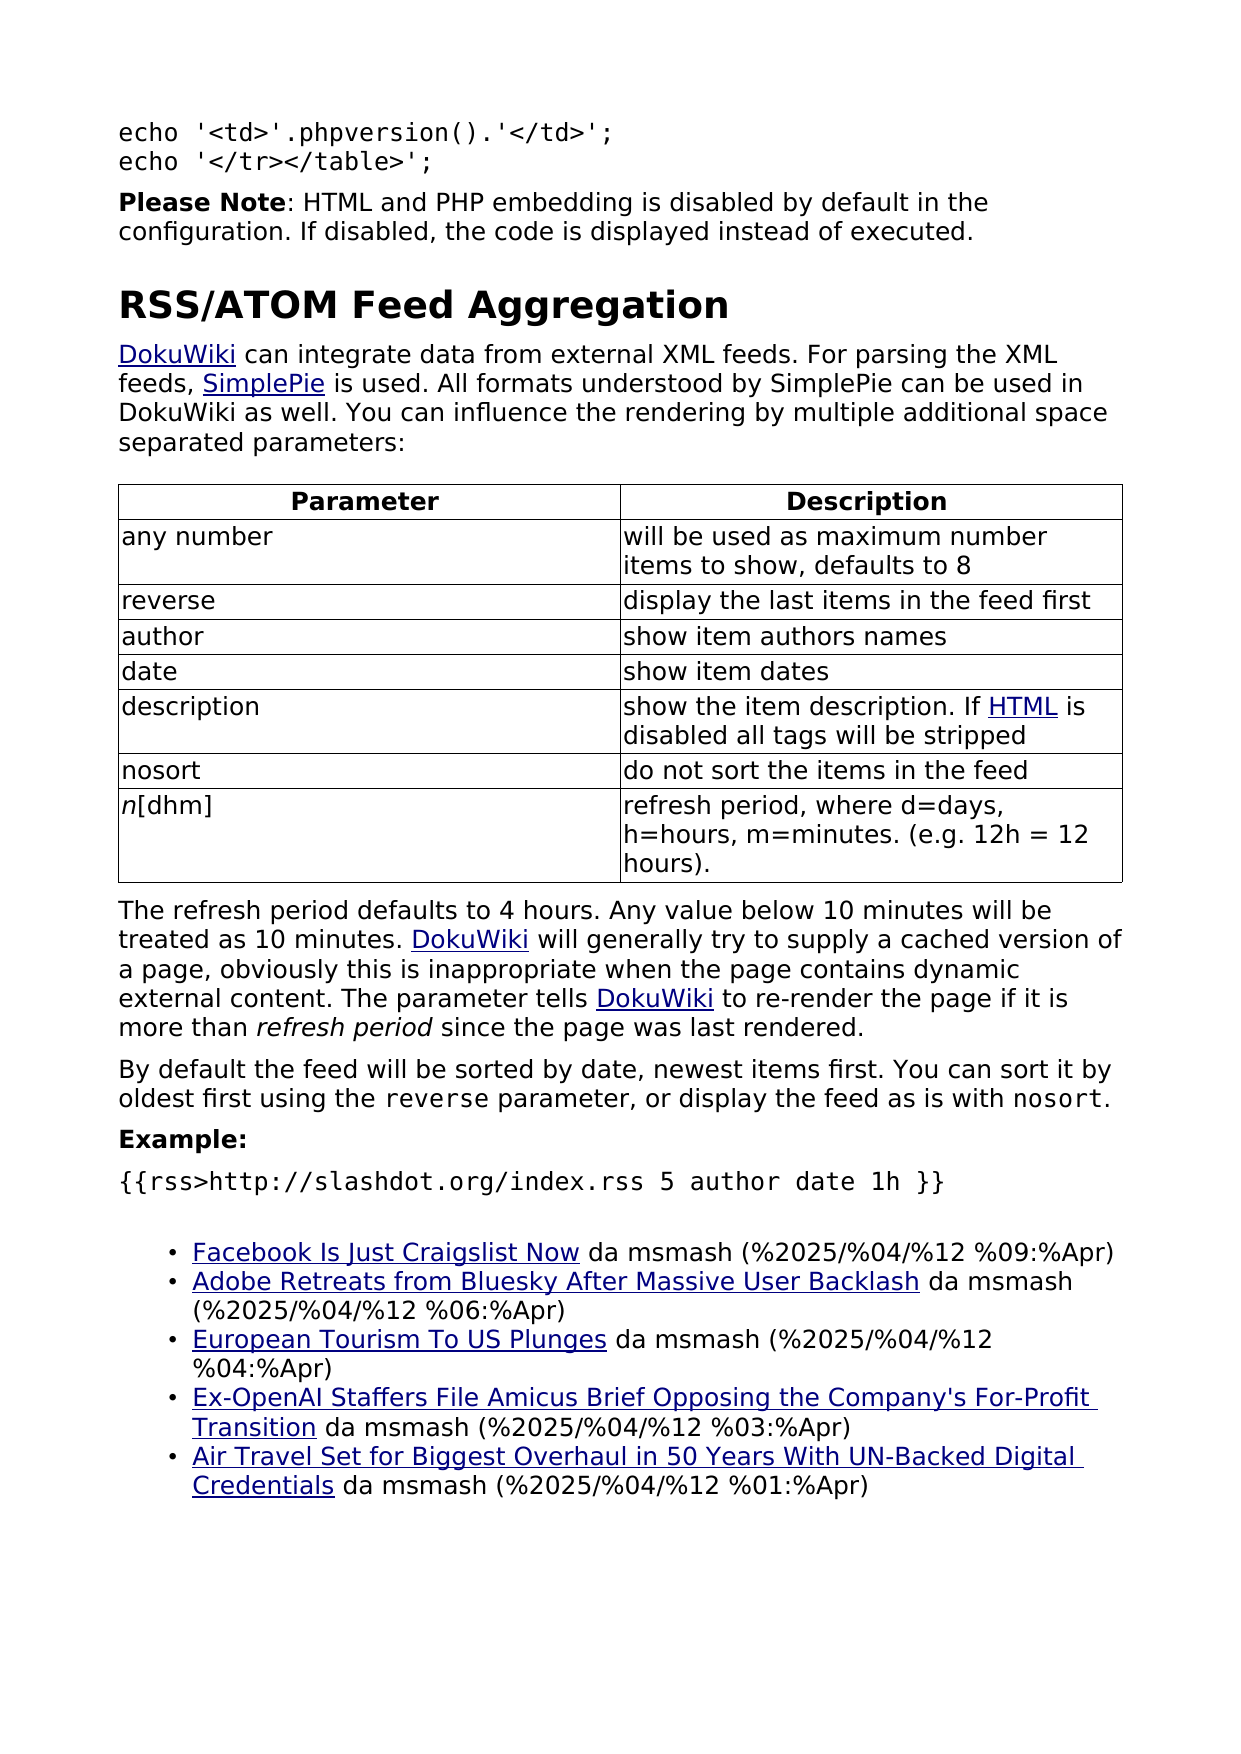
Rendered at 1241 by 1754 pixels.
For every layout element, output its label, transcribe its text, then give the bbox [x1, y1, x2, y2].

table_cell do not sort the items in the feed [621, 754, 1122, 788]
list Facebook Is Just Craigslist Now da msmash (%2025/%04/%12 %09:%Apr) [177, 1238, 1122, 1267]
list Ex-OpenAI Staffers File Amicus Brief Opposing the Company's For-Profit Transition da msmash (%2025/%04/%12 %03:%Apr) [177, 1384, 1122, 1442]
table_cell show item dates [621, 655, 1122, 689]
list Adobe Retreats from Bluesky After Massive User Backlash da msmash (%2025/%04/%12 %06:%Apr) [177, 1267, 1122, 1325]
text {{rss>http://slashdot.org/index.rss 5 author date 1h }} [118, 1167, 1122, 1197]
table_cell nosort [119, 754, 620, 788]
text The refresh period defaults to 4 hours. Any value below 10 minutes will be treated as 10 minutes. DokuWiki will generally try to supply a cached version of a page, obviously this is inappropriate when the page contains dynamic external content. The parameter tells DokuWiki to re-render the page if it is more than refresh period since the page was last rendered. [118, 897, 1122, 1042]
text Example: [118, 1126, 1122, 1155]
table_cell reverse [119, 585, 620, 619]
table_cell will be used as maximum number items to show, defaults to 8 [621, 520, 1122, 583]
table_header Description [621, 485, 1122, 519]
table_cell show the item description. If HTML is disabled all tags will be stripped [621, 690, 1122, 753]
text Please Note: HTML and PHP embedding is disabled by default in the configuration. If disabled, the code is displayed instead of executed. [118, 188, 1122, 247]
text DokuWiki can integrate data from external XML feeds. For parsing the XML feeds, SimplePie is used. All formats understood by SimplePie can be used in DokuWiki as well. You can influence the rendering by multiple additional space separated parameters: [118, 340, 1122, 457]
text By default the feed will be sorted by date, newest items first. You can sort it by oldest first using the reverse parameter, or display the feed as is with nosort. [118, 1055, 1122, 1113]
table_cell description [119, 690, 620, 753]
table_cell any number [119, 520, 620, 583]
table_cell show item authors names [621, 620, 1122, 654]
table_cell author [119, 620, 620, 654]
table_cell n[dhm] [119, 789, 620, 882]
text echo '<td>'.phpversion().'</td>'; echo '</tr></table>'; [118, 118, 1122, 176]
table_cell display the last items in the feed first [621, 585, 1122, 619]
list Air Travel Set for Biggest Overhaul in 50 Years With UN-Backed Digital Credentials da msmash (%2025/%04/%12 %01:%Apr) [177, 1442, 1122, 1500]
list European Tourism To US Plunges da msmash (%2025/%04/%12 %04:%Apr) [177, 1325, 1122, 1384]
table_cell refresh period, where d=days, h=hours, m=minutes. (e.g. 12h = 12 hours). [621, 789, 1122, 882]
table_cell date [119, 655, 620, 689]
subtitle RSS/ATOM Feed Aggregation [118, 284, 1122, 328]
table_header Parameter [119, 485, 620, 519]
